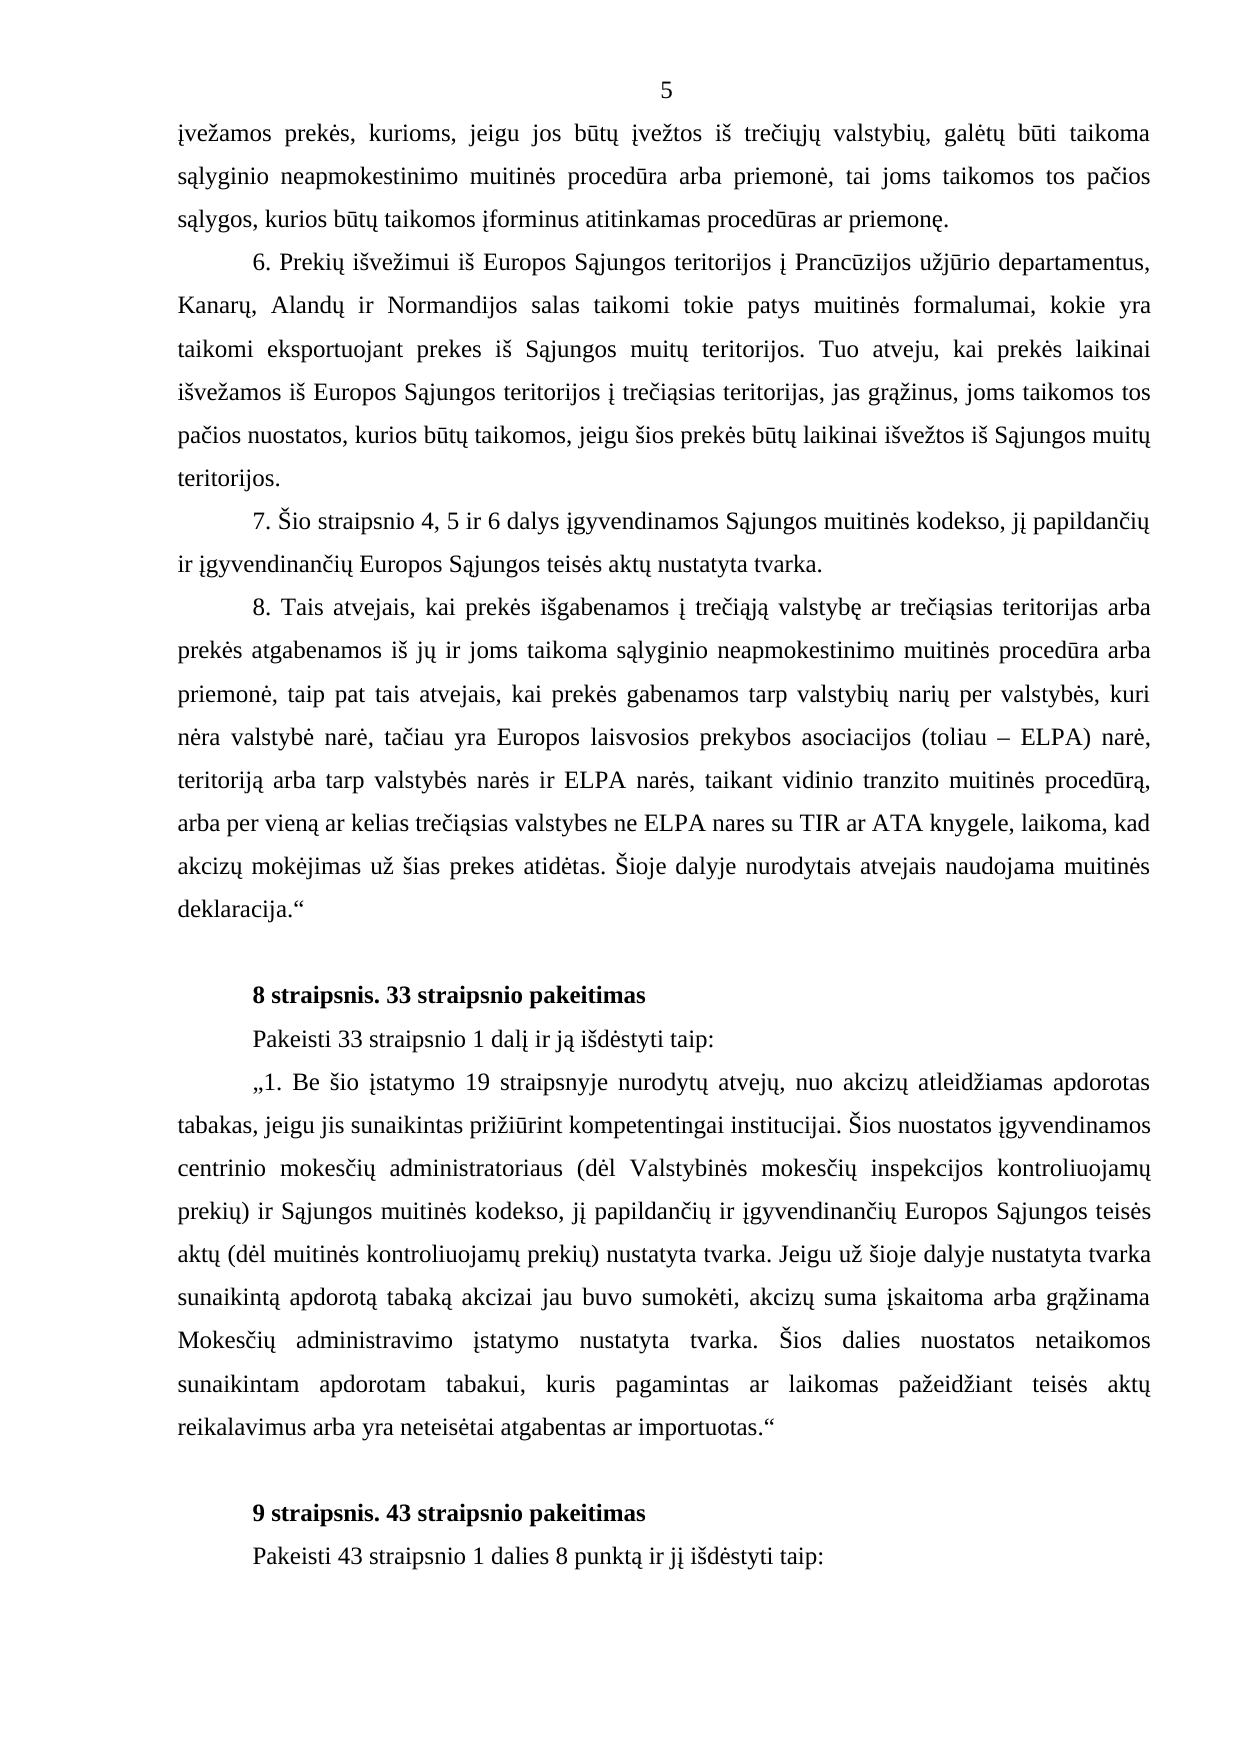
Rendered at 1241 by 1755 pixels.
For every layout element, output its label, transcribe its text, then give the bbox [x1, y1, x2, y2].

text Pakeisti 43 straipsnio 1 dalies 8 punktą ir jį išdėstyti taip: [177, 1541, 1152, 1570]
text įvežamos prekės, kurioms, jeigu jos būtų įvežtos iš trečiųjų valstybių, galėtų būti taikoma sąlyginio neapmokestinimo muitinės procedūra arba priemonė, tai joms taikomos tos pačios sąlygos, kurios būtų taikomos įforminus atitinkamas procedūras ar priemonę. [177, 118, 1152, 233]
text 9 straipsnis. 43 straipsnio pakeitimas [177, 1498, 1152, 1527]
text 7. Šio straipsnio 4, 5 ir 6 dalys įgyvendinamos Sąjungos muitinės kodekso, jį papildančių ir įgyvendinančių Europos Sąjungos teisės aktų nustatyta tvarka. [177, 506, 1152, 578]
text Pakeisti 33 straipsnio 1 dalį ir ją išdėstyti taip: [177, 1024, 1152, 1052]
text 8. Tais atvejais, kai prekės išgabenamos į trečiąją valstybę ar trečiąsias teritorijas arba prekės atgabenamos iš jų ir joms taikoma sąlyginio neapmokestinimo muitinės procedūra arba priemonė, taip pat tais atvejais, kai prekės gabenamos tarp valstybių narių per valstybės, kuri nėra valstybė narė, tačiau yra Europos laisvosios prekybos asociacijos (toliau – ELPA) narė, teritoriją arba tarp valstybės narės ir ELPA narės, taikant vidinio tranzito muitinės procedūrą, arba per vieną ar kelias trečiąsias valstybes ne ELPA nares su TIR ar ATA knygele, laikoma, kad akcizų mokėjimas už šias prekes atidėtas. Šioje dalyje nurodytais atvejais naudojama muitinės deklaracija.“ [177, 592, 1152, 923]
text 8 straipsnis. 33 straipsnio pakeitimas [177, 981, 1152, 1009]
text 6. Prekių išvežimui iš Europos Sąjungos teritorijos į Prancūzijos užjūrio departamentus, Kanarų, Alandų ir Normandijos salas taikomi tokie patys muitinės formalumai, kokie yra taikomi eksportuojant prekes iš Sąjungos muitų teritorijos. Tuo atveju, kai prekės laikinai išvežamos iš Europos Sąjungos teritorijos į trečiąsias teritorijas, jas grąžinus, joms taikomos tos pačios nuostatos, kurios būtų taikomos, jeigu šios prekės būtų laikinai išvežtos iš Sąjungos muitų teritorijos. [177, 247, 1152, 492]
text „1. Be šio įstatymo 19 straipsnyje nurodytų atvejų, nuo akcizų atleidžiamas apdorotas tabakas, jeigu jis sunaikintas prižiūrint kompetentingai institucijai. Šios nuostatos įgyvendinamos centrinio mokesčių administratoriaus (dėl Valstybinės mokesčių inspekcijos kontroliuojamų prekių) ir Sąjungos muitinės kodekso, jį papildančių ir įgyvendinančių Europos Sąjungos teisės aktų (dėl muitinės kontroliuojamų prekių) nustatyta tvarka. Jeigu už šioje dalyje nustatyta tvarka sunaikintą apdorotą tabaką akcizai jau buvo sumokėti, akcizų suma įskaitoma arba grąžinama Mokesčių administravimo įstatymo nustatyta tvarka. Šios dalies nuostatos netaikomos sunaikintam apdorotam tabakui, kuris pagamintas ar laikomas pažeidžiant teisės aktų reikalavimus arba yra neteisėtai atgabentas ar importuotas.“ [177, 1067, 1152, 1441]
